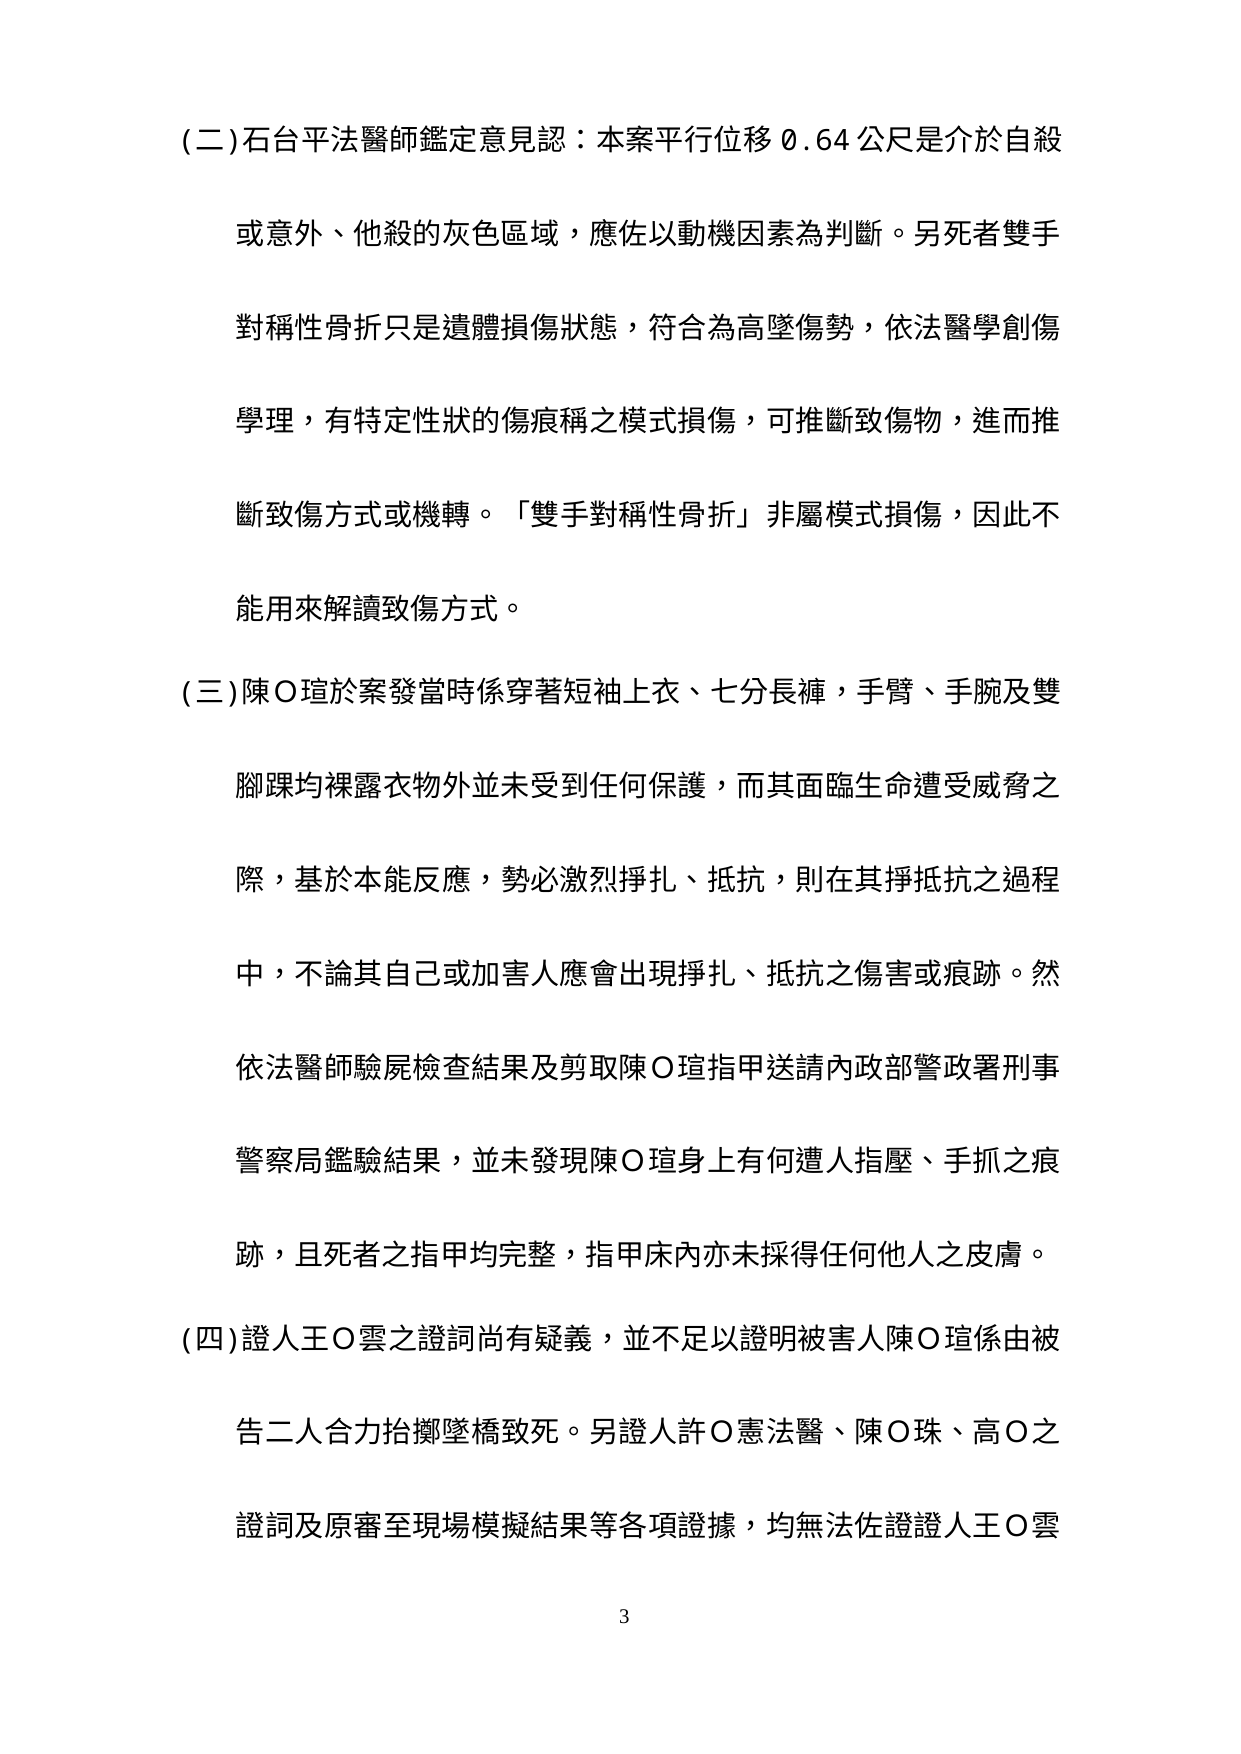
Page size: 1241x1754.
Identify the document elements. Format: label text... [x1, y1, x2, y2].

text (四)證人王Ｏ雲之證詞尚有疑義，並不足以證明被害人陳Ｏ瑄係由被告二人合力抬擲墜橋致死。另證人許Ｏ憲法醫、陳Ｏ珠、高Ｏ之證詞及原審至現場模擬結果等各項證據，均無法佐證證人王Ｏ雲 [177, 1295, 1063, 1545]
text (三)陳Ｏ瑄於案發當時係穿著短袖上衣、七分長褲，手臂、手腕及雙腳踝均裸露衣物外並未受到任何保護，而其面臨生命遭受威脅之際，基於本能反應，勢必激烈掙扎、抵抗，則在其掙抵抗之過程中，不論其自己或加害人應會出現掙扎、抵抗之傷害或痕跡。然依法醫師驗屍檢查結果及剪取陳Ｏ瑄指甲送請內政部警政署刑事警察局鑑驗結果，並未發現陳Ｏ瑄身上有何遭人指壓、手抓之痕跡，且死者之指甲均完整，指甲床內亦未採得任何他人之皮膚。 [177, 649, 1063, 1274]
text (二)石台平法醫師鑑定意見認：本案平行位移0.64公尺是介於自殺或意外、他殺的灰色區域，應佐以動機因素為判斷。另死者雙手對稱性骨折只是遺體損傷狀態，符合為高墜傷勢，依法醫學創傷學理，有特定性狀的傷痕稱之模式損傷，可推斷致傷物，進而推斷致傷方式或機轉。「雙手對稱性骨折」非屬模式損傷，因此不能用來解讀致傷方式。 [177, 96, 1063, 627]
